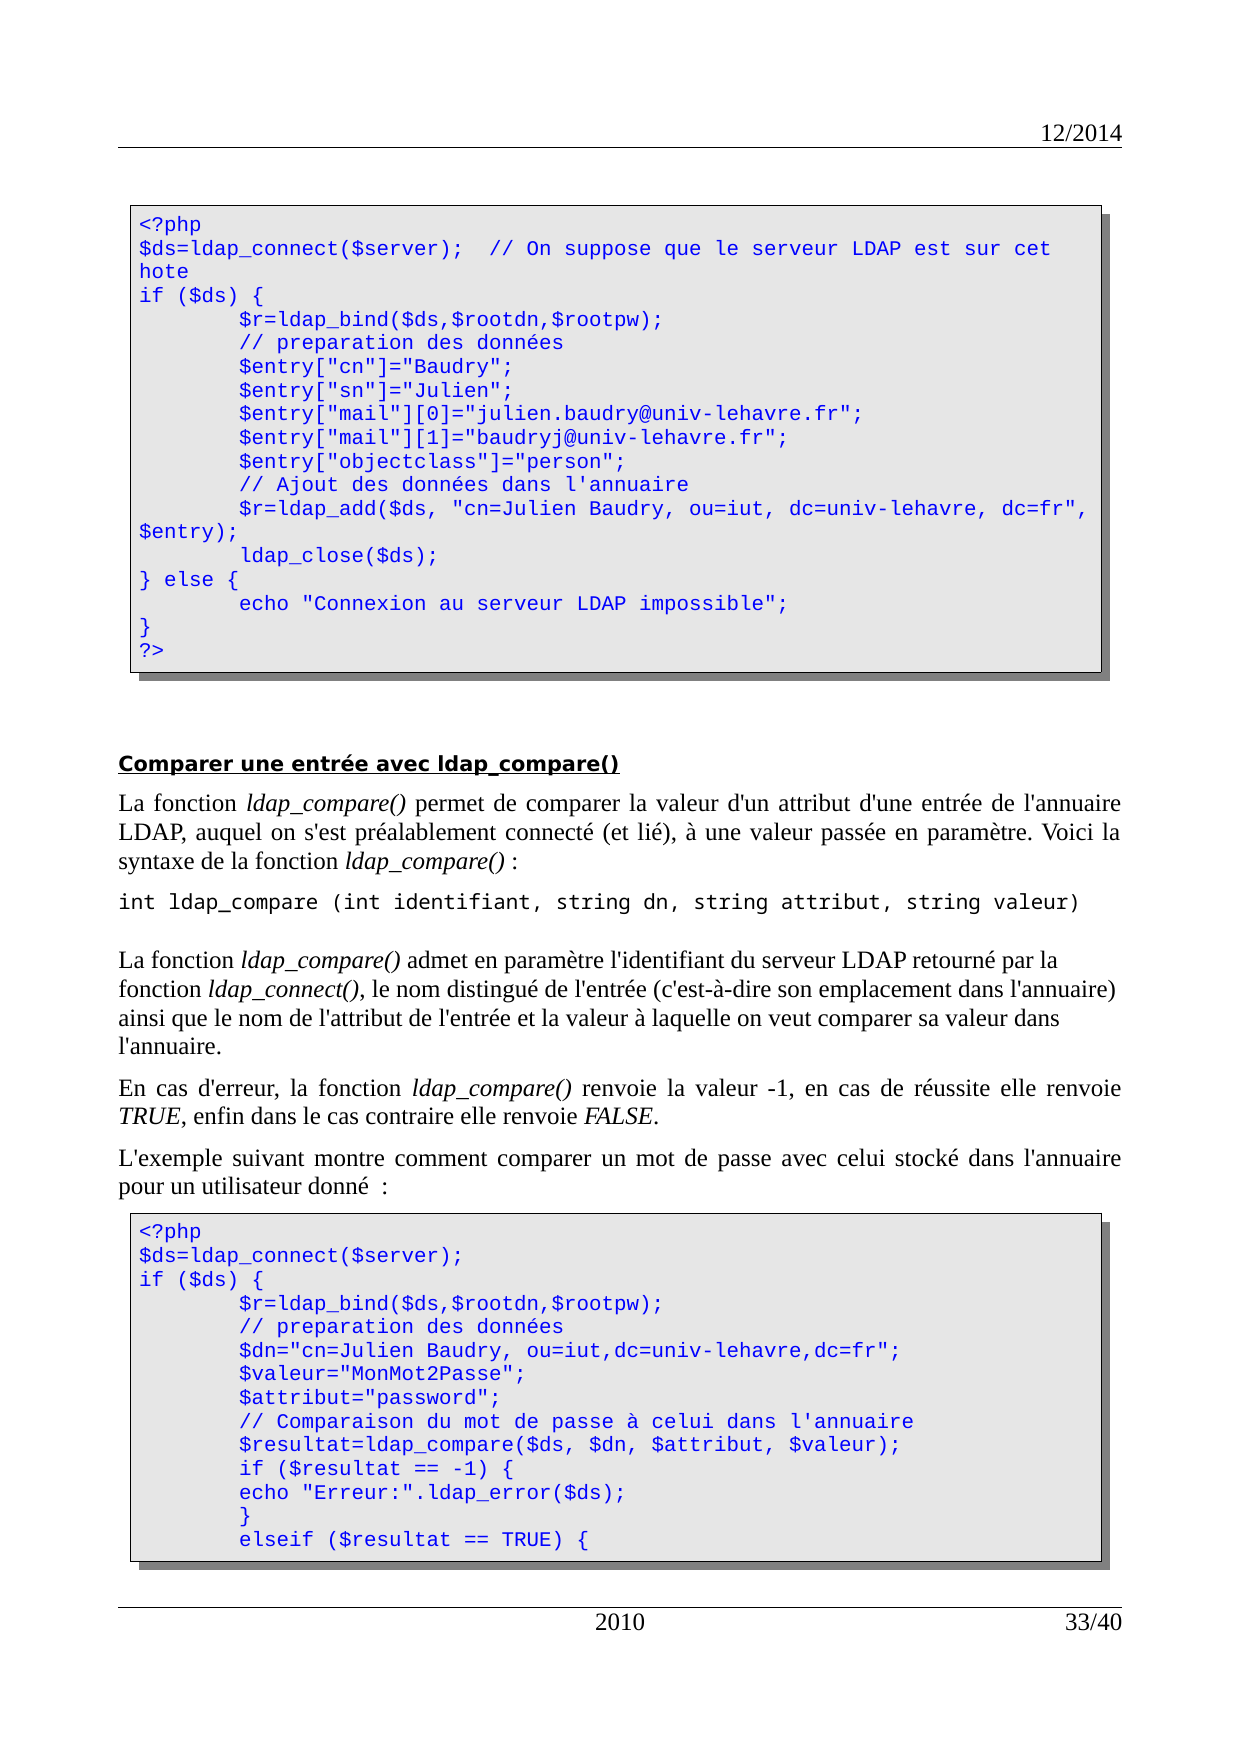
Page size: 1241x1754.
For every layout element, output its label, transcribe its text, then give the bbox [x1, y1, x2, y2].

text <?php [131, 206, 1101, 229]
text $r=ldap_bind($ds,$rootdn,$rootpw); [131, 1283, 1101, 1307]
text ?> [131, 631, 1101, 672]
text } [131, 1496, 1101, 1520]
subtitle Comparer une entrée avec ldap_compare() [118, 752, 1122, 776]
text $entry["objectclass"]="person"; [131, 442, 1101, 465]
text La fonction ldap_compare() admet en paramètre l'identifiant du serveur LDAP retourné par la fonction ldap_connect(), le nom distingué de l'entrée (c'est-à-dire son emplacement dans l'annuaire) ainsi que le nom de l'attribut de l'entrée et la valeur à laquelle on veut comparer sa valeur dans l'annuaire. [118, 945, 1122, 1060]
text // Comparaison du mot de passe à celui dans l'annuaire [131, 1402, 1101, 1425]
text // preparation des données [131, 323, 1101, 347]
text if ($ds) { [131, 1260, 1101, 1283]
text $valeur="MonMot2Passe"; [131, 1354, 1101, 1378]
text $entry["cn"]="Baudry"; [131, 347, 1101, 371]
text $r=ldap_bind($ds,$rootdn,$rootpw); [131, 300, 1101, 323]
text $ds=ldap_connect($server); // On suppose que le serveur LDAP est sur cet hote [131, 229, 1101, 276]
text $entry["mail"][0]="julien.baudry@univ-lehavre.fr"; [131, 394, 1101, 418]
text ldap_close($ds); [131, 536, 1101, 560]
text En cas d'erreur, la fonction ldap_compare() renvoie la valeur -1, en cas de réussite elle renvoie TRUE, enfin dans le cas contraire elle renvoie FALSE. [118, 1073, 1122, 1130]
text $dn="cn=Julien Baudry, ou=iut,dc=univ-lehavre,dc=fr"; [131, 1331, 1101, 1354]
text $resultat=ldap_compare($ds, $dn, $attribut, $valeur); [131, 1425, 1101, 1449]
text int ldap_compare (int identifiant, string dn, string attribut, string valeur) [118, 887, 1122, 916]
text $entry["mail"][1]="baudryj@univ-lehavre.fr"; [131, 418, 1101, 442]
text $entry["sn"]="Julien"; [131, 371, 1101, 394]
text } [131, 607, 1101, 631]
text // preparation des données [131, 1307, 1101, 1331]
text La fonction ldap_compare() permet de comparer la valeur d'un attribut d'une entrée de l'annuaire LDAP, auquel on s'est préalablement connecté (et lié), à une valeur passée en paramètre. Voici la syntaxe de la fonction ldap_compare() : [118, 788, 1122, 875]
text $attribut="password"; [131, 1378, 1101, 1402]
text $r=ldap_add($ds, "cn=Julien Baudry, ou=iut, dc=univ-lehavre, dc=fr", $entry); [131, 489, 1101, 536]
text L'exemple suivant montre comment comparer un mot de passe avec celui stocké dans l'annuaire pour un utilisateur donné : [118, 1143, 1122, 1200]
text if ($ds) { [131, 276, 1101, 300]
text echo "Erreur:".ldap_error($ds); [131, 1473, 1101, 1496]
text if ($resultat == -1) { [131, 1449, 1101, 1473]
text <?php [131, 1214, 1101, 1236]
text echo "Connexion au serveur LDAP impossible"; [131, 583, 1101, 607]
text // Ajout des données dans l'annuaire [131, 465, 1101, 489]
text elseif ($resultat == TRUE) { [131, 1520, 1101, 1561]
text $ds=ldap_connect($server); [131, 1236, 1101, 1260]
text } else { [131, 560, 1101, 583]
